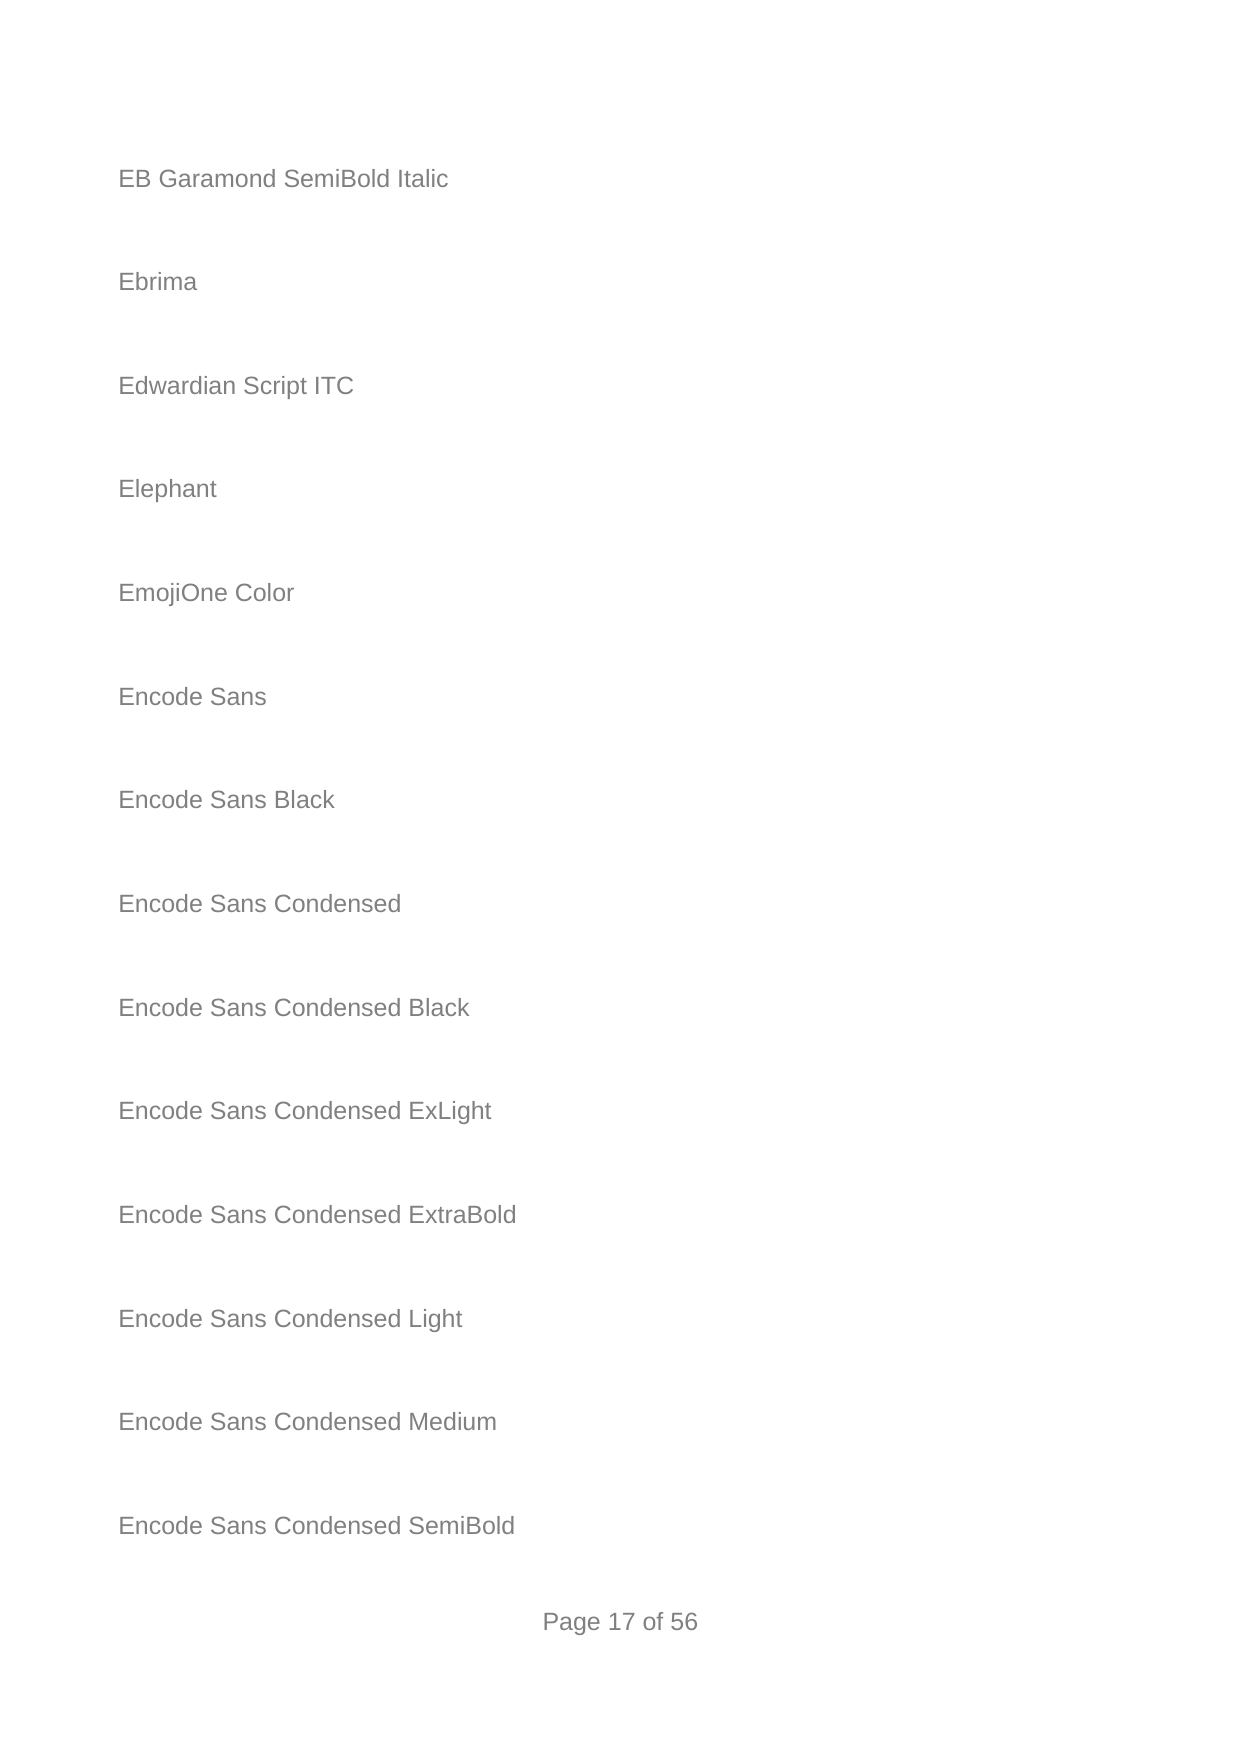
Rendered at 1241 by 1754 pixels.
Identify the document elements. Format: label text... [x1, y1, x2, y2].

text Encode Sans Condensed [118, 889, 1122, 918]
text Encode Sans Black [118, 785, 1122, 814]
text Encode Sans Condensed Medium [118, 1407, 1122, 1436]
text Edwardian Script ITC [118, 371, 1122, 399]
text Elephant [118, 474, 1122, 503]
text Encode Sans Condensed SemiBold [118, 1511, 1122, 1540]
text Ebrima [118, 267, 1122, 296]
text Encode Sans Condensed ExLight [118, 1096, 1122, 1125]
text EB Garamond SemiBold Italic [118, 163, 1122, 192]
text Encode Sans Condensed Black [118, 993, 1122, 1021]
text EmojiOne Color [118, 578, 1122, 607]
text Encode Sans Condensed Light [118, 1304, 1122, 1332]
text Encode Sans Condensed ExtraBold [118, 1200, 1122, 1229]
text Encode Sans [118, 682, 1122, 711]
